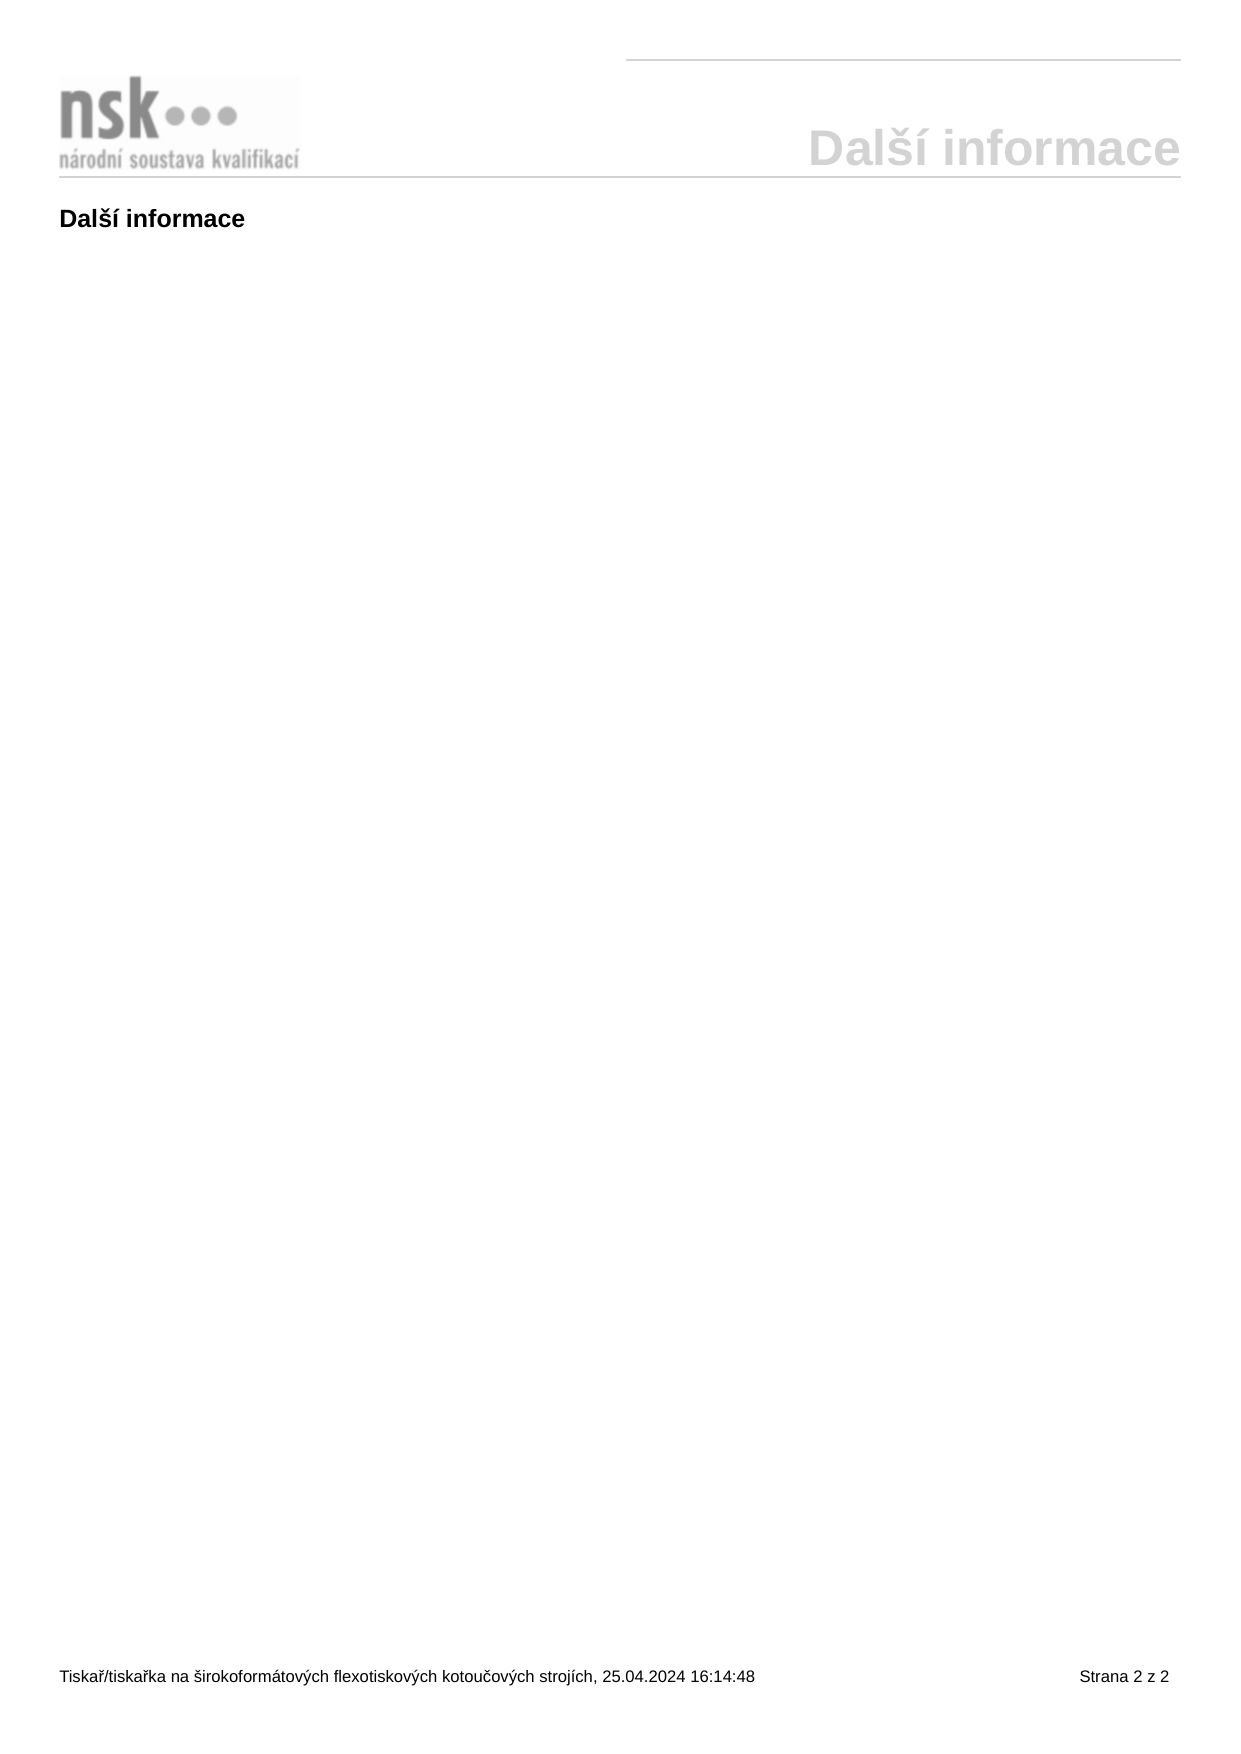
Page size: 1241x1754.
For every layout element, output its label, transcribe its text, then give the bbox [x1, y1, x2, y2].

table_cell [59, 1136, 483, 1397]
table_cell [1169, 1658, 1181, 1694]
table_cell [1169, 836, 1181, 1136]
table_cell [484, 171, 620, 176]
table_cell [621, 59, 626, 170]
table_cell Strana 2 z 2 [862, 1658, 1169, 1694]
table_cell [484, 1397, 620, 1658]
table_cell [620, 536, 626, 836]
table_cell [626, 836, 862, 1136]
table_cell [1169, 194, 1181, 200]
table_cell [862, 194, 1169, 200]
table_cell Tiskař/tiskařka na širokoformátových flexotiskových kotoučových strojích, 25.04.2024 16:14:48 [59, 1658, 862, 1694]
table_cell [59, 194, 483, 200]
table_cell [626, 1136, 862, 1397]
table_cell [620, 836, 626, 1136]
table_cell [620, 236, 626, 536]
picture [58, 59, 621, 171]
table_cell [484, 536, 620, 836]
table_cell [484, 1136, 620, 1397]
table_cell [484, 236, 620, 536]
table_cell [484, 836, 620, 1136]
table_cell [626, 194, 862, 200]
table_cell [626, 1397, 862, 1658]
table_cell [1169, 536, 1181, 836]
table_cell [862, 836, 1169, 1136]
table_cell [620, 1397, 626, 1658]
table_cell [620, 1136, 626, 1397]
table_cell [862, 1397, 1169, 1658]
table_cell Další informace [626, 61, 1181, 176]
table_cell [484, 194, 620, 200]
table_cell [1169, 236, 1181, 536]
table_cell [626, 536, 862, 836]
table_cell [862, 1136, 1169, 1397]
table_cell [59, 171, 483, 176]
table_cell [59, 536, 483, 836]
table_cell [1169, 1397, 1181, 1658]
table_cell [1169, 1136, 1181, 1397]
table_cell [626, 236, 862, 536]
table_cell [59, 836, 483, 1136]
table_cell [59, 1397, 483, 1658]
table_cell [59, 178, 1181, 194]
table_cell [862, 236, 1169, 536]
table_cell Další informace [59, 200, 1181, 236]
table_cell [862, 536, 1169, 836]
table_cell [59, 236, 483, 536]
